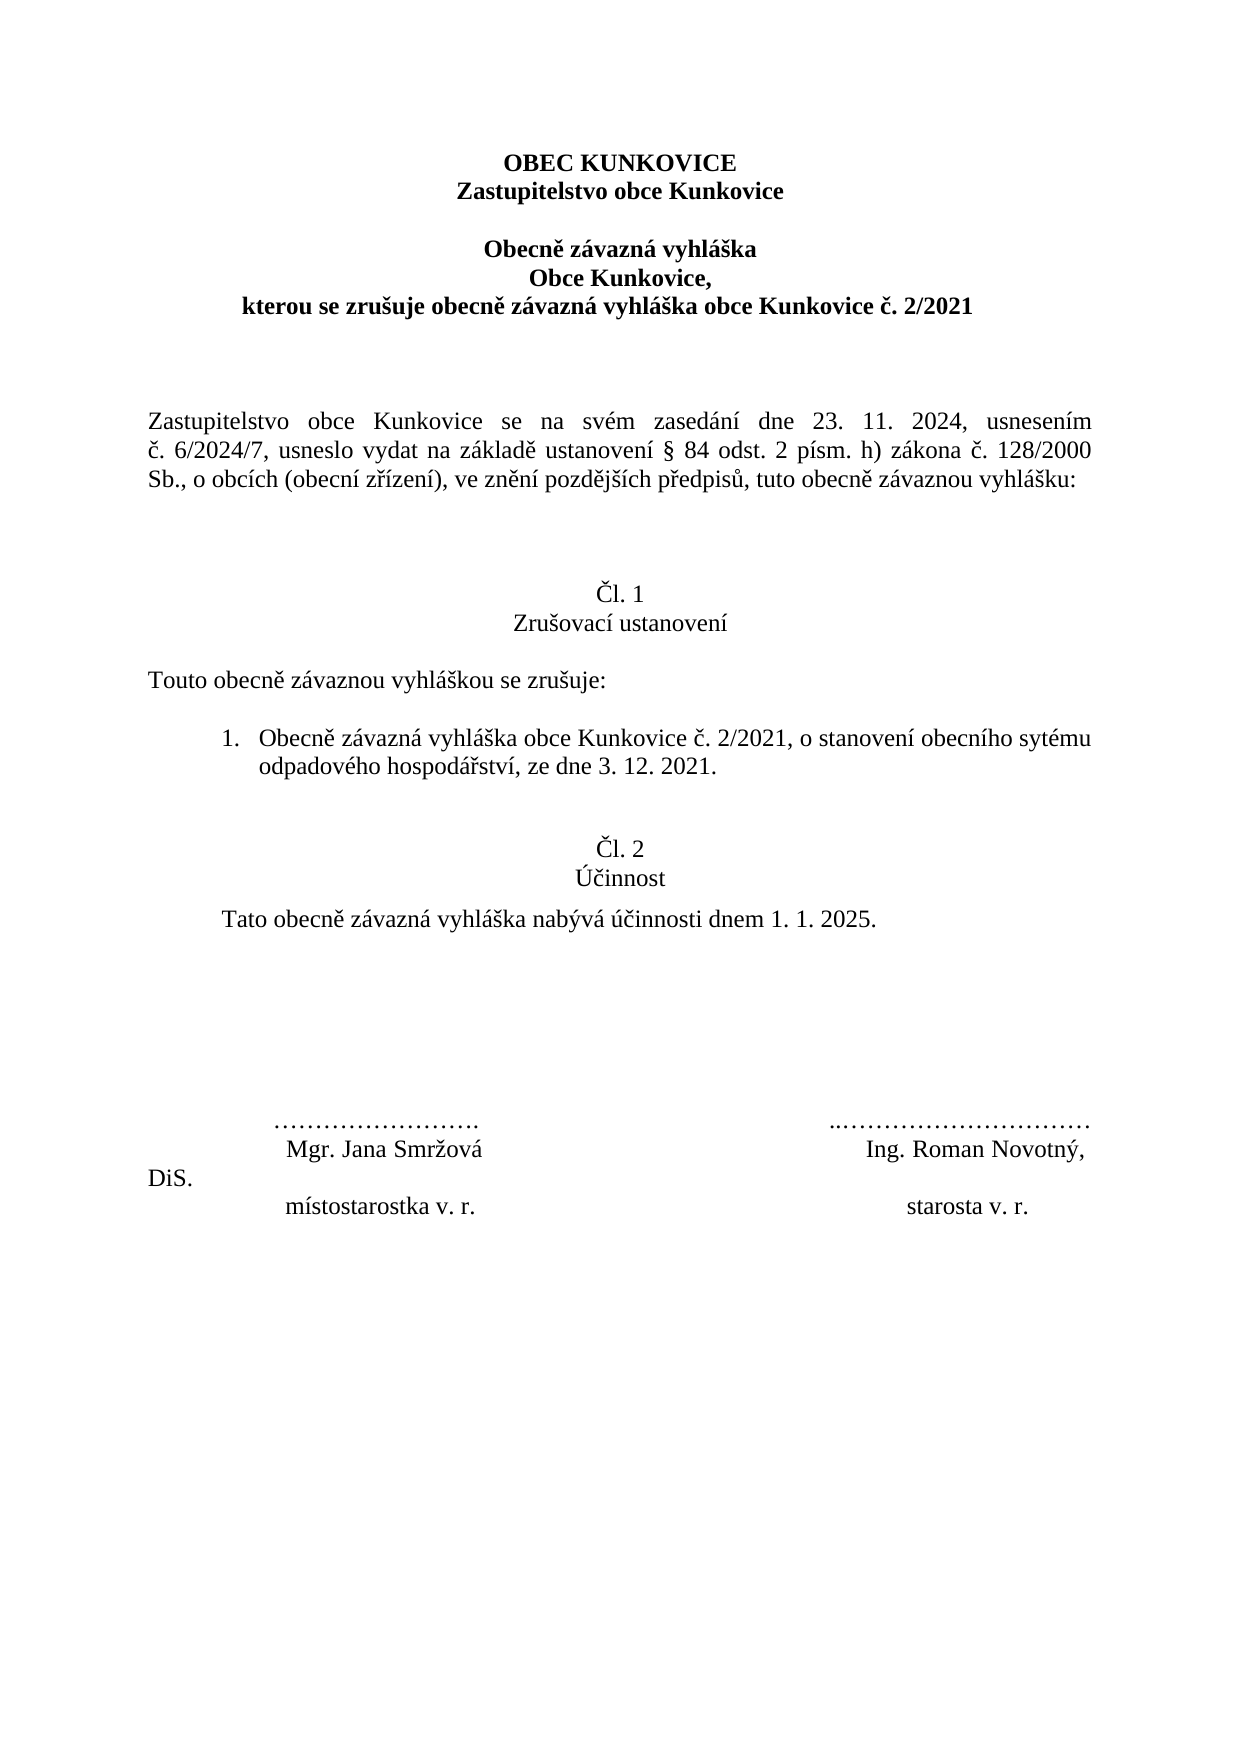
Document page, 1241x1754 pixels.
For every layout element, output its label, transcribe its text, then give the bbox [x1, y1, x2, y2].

text Účinnost [148, 863, 1093, 891]
text Obecně závazná vyhláška [148, 234, 1093, 263]
text Čl. 2 [148, 834, 1093, 863]
text Zastupitelstvo obce Kunkovice [148, 176, 1093, 205]
subtitle Čl. 1 [148, 579, 1093, 608]
text Obce Kunkovice, [148, 263, 1093, 291]
text Zastupitelstvo obce Kunkovice se na svém zasedání dne 23. 11. 2024, usnesením č. 6/2024/7, usneslo vydat na základě ustanovení § 84 odst. 2 písm. h) zákona č. 128/2000 Sb., o obcích (obecní zřízení), ve znění pozdějších předpisů, tuto obecně závaznou vyhlášku: [148, 406, 1093, 493]
text Mgr. Jana Smržová Ing. Roman Novotný, DiS. [148, 1134, 1093, 1191]
text ……………………. ..………………………… [148, 1105, 1093, 1134]
text Zrušovací ustanovení [148, 608, 1093, 636]
text místostarostka v. r. starosta v. r. [148, 1191, 1093, 1220]
text Touto obecně závaznou vyhláškou se zrušuje: [148, 665, 1093, 694]
text kterou se zrušuje obecně závazná vyhláška obce Kunkovice č. 2/2021 [148, 291, 1093, 320]
text Tato obecně závazná vyhláška nabývá účinnosti dnem 1. 1. 2025. [148, 904, 1093, 933]
text OBEC KUNKOVICE [148, 148, 1093, 176]
list Obecně závazná vyhláška obce Kunkovice č. 2/2021, o stanovení obecního sytému odpadového hospodářství, ze dne 3. 12. 2021. [221, 723, 1093, 780]
